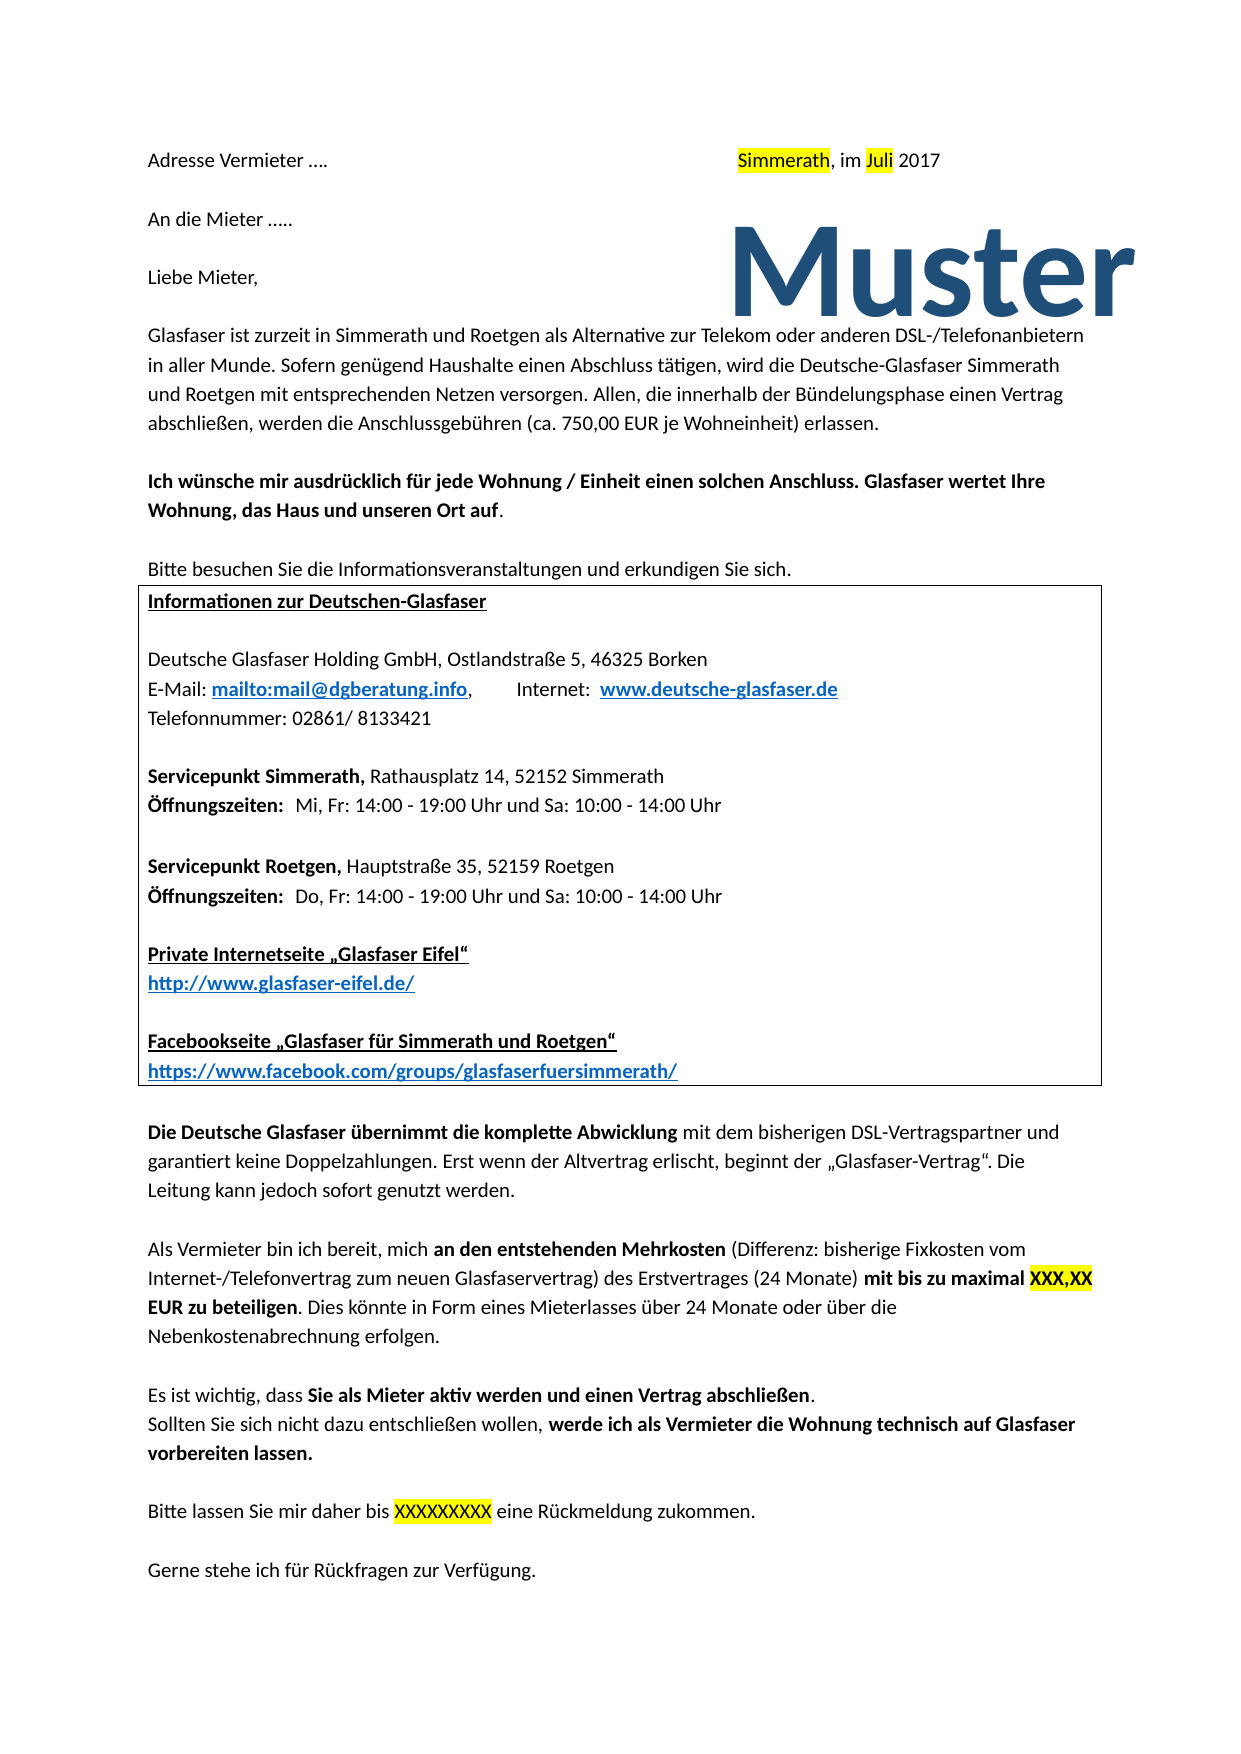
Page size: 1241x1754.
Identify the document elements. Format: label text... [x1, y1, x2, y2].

text Öffnungszeiten: Do, Fr: 14:00 - 19:00 Uhr und Sa: 10:00 - 14:00 Uhr [139, 880, 1101, 908]
text Bitte besuchen Sie die Informationsveranstaltungen und erkundigen Sie sich. [148, 556, 1093, 581]
text Telefonnummer: 02861/ 8133421 [139, 702, 1101, 730]
text Bitte lassen Sie mir daher bis XXXXXXXXX eine Rückmeldung zukommen. [148, 1498, 1093, 1524]
text Es ist wichtig, dass Sie als Mieter aktiv werden und einen Vertrag abschließen. [148, 1382, 1093, 1407]
text Glasfaser ist zurzeit in Simmerath und Roetgen als Alternative zur Telekom oder anderen DSL-/Telefonanbietern in aller Munde. Sofern genügend Haushalte einen Abschluss tätigen, wird die Deutsche-Glasfaser Simmerath und Roetgen mit entsprechenden Netzen versorgen. Allen, die innerhalb der Bündelungsphase einen Vertrag abschließen, werden die Anschlussgebühren (ca. 750,00 EUR je Wohneinheit) erlassen. [148, 323, 1093, 436]
text Adresse Vermieter …. Simmerath, im Juli 2017 [148, 148, 1093, 173]
text An die Mieter ….. [148, 206, 726, 231]
text Ich wünsche mir ausdrücklich für jede Wohnung / Einheit einen solchen Anschluss. Glasfaser wertet Ihre Wohnung, das Haus und unseren Ort auf. [148, 468, 1093, 523]
text https://www.facebook.com/groups/glasfaserfuersimmerath/ [139, 1055, 1101, 1085]
text Servicepunkt Roetgen, Hauptstraße 35, 52159 Roetgen [139, 851, 1101, 879]
text Informationen zur Deutschen-Glasfaser [139, 586, 1101, 614]
text Facebookseite „Glasfaser für Simmerath und Roetgen“ [139, 1026, 1101, 1054]
text Die Deutsche Glasfaser übernimmt die komplette Abwicklung mit dem bisherigen DSL-Vertragspartner und garantiert keine Doppelzahlungen. Erst wenn der Altvertrag erlischt, beginnt der „Glasfaser-Vertrag“. Die Leitung kann jedoch sofort genutzt werden. [148, 1119, 1093, 1203]
text Deutsche Glasfaser Holding GmbH, Ostlandstraße 5, 46325 Borken [139, 643, 1101, 672]
text Muster [726, 183, 1209, 319]
text Private Internetseite „Glasfaser Eifel“ http://www.glasfaser-eifel.de/ [139, 938, 1101, 996]
text Als Vermieter bin ich bereit, mich an den entstehenden Mehrkosten (Differenz: bisherige Fixkosten vom Internet-/Telefonvertrag zum neuen Glasfaservertrag) des Erstvertrages (24 Monate) mit bis zu maximal XXX,XX EUR zu beteiligen. Dies könnte in Form eines Mieterlasses über 24 Monate oder über die Nebenkostenabrechnung erfolgen. [148, 1236, 1093, 1349]
text Servicepunkt Simmerath, Rathausplatz 14, 52152 Simmerath Öffnungszeiten: Mi, Fr: 14:00 - 19:00 Uhr und Sa: 10:00 - 14:00 Uhr [139, 760, 1101, 818]
text Sollten Sie sich nicht dazu entschließen wollen, werde ich als Vermieter die Wohnung technisch auf Glasfaser vorbereiten lassen. [148, 1411, 1093, 1466]
text Gerne stehe ich für Rückfragen zur Verfügung. [148, 1557, 1093, 1582]
text E-Mail: mailto:mail@dgberatung.info, Internet: www.deutsche-glasfaser.de [139, 673, 1101, 701]
text Liebe Mieter, [148, 264, 726, 290]
